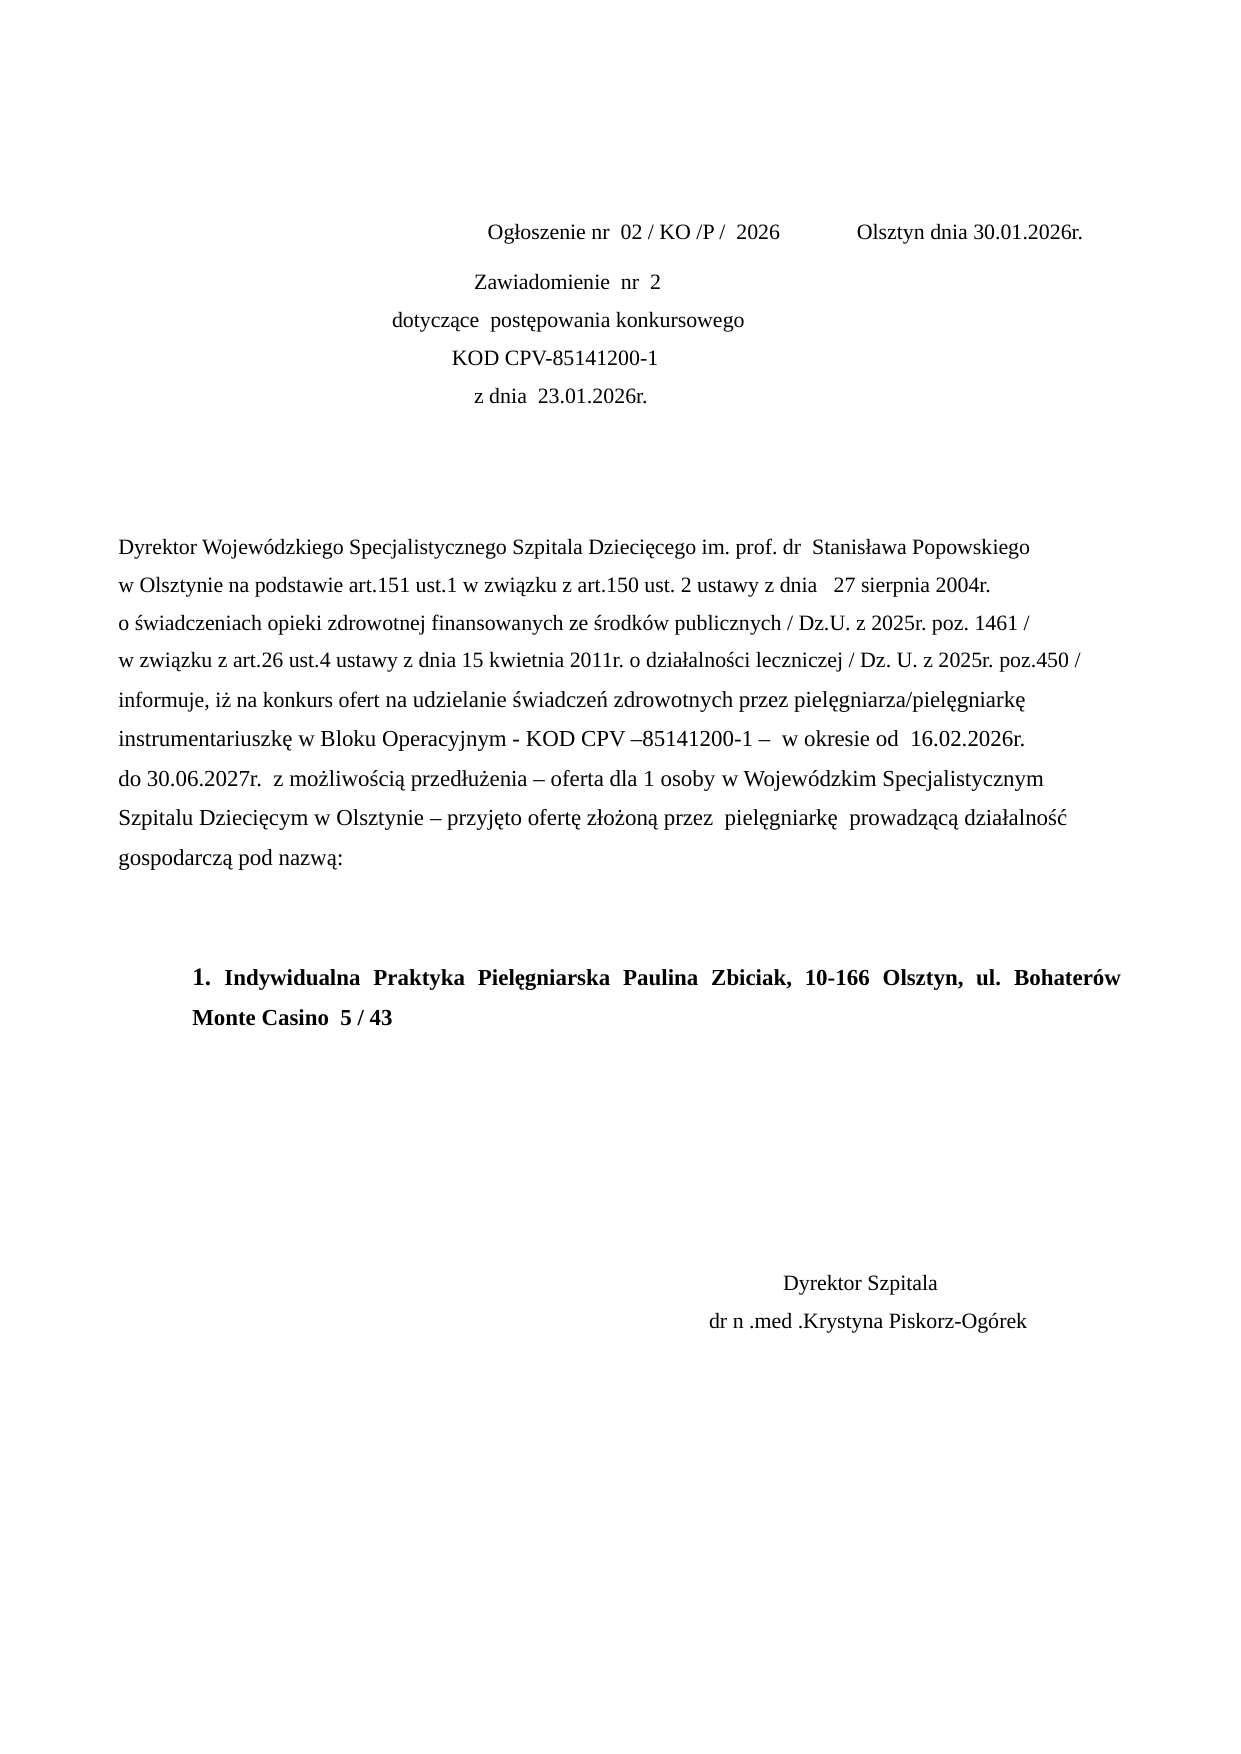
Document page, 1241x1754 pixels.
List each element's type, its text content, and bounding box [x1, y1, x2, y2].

text dotyczące postępowania konkursowego [118, 307, 1122, 332]
text Dyrektor Wojewódzkiego Specjalistycznego Szpitala Dziecięcego im. prof. dr Stanisława Popowskiego w Olsztynie na podstawie art.151 ust.1 w związku z art.150 ust. 2 ustawy z dnia 27 sierpnia 2004r. o świadczeniach opieki zdrowotnej finansowanych ze środków publicznych / Dz.U. z 2025r. poz. 1461 / w związku z art.26 ust.4 ustawy z dnia 15 kwietnia 2011r. o działalności leczniczej / Dz. U. z 2025r. poz.450 / informuje, iż na konkurs ofert na udzielanie świadczeń zdrowotnych przez pielęgniarza/pielęgniarkę instrumentariuszkę w Bloku Operacyjnym - KOD CPV –85141200-1 – w okresie od 16.02.2026r. do 30.06.2027r. z możliwością przedłużenia – oferta dla 1 osoby w Wojewódzkim Specjalistycznym Szpitalu Dziecięcym w Olsztynie – przyjęto ofertę złożoną przez pielęgniarkę prowadzącą działalność gospodarczą pod nazwą: [118, 534, 1122, 870]
text KOD CPV-85141200-1 [118, 345, 1122, 370]
text Zawiadomienie nr 2 [118, 269, 1122, 294]
text dr n .med .Krystyna Piskorz-Ogórek [118, 1308, 1122, 1333]
text Dyrektor Szpitala [118, 1270, 1122, 1296]
text 1. Indywidualna Praktyka Pielęgniarska Paulina Zbiciak, 10-166 Olsztyn, ul. Bohaterów Monte Casino 5 / 43 [192, 962, 1122, 1030]
text z dnia 23.01.2026r. [118, 383, 1122, 408]
text Ogłoszenie nr 02 / KO /P / 2026 Olsztyn dnia 30.01.2026r. [118, 219, 1122, 244]
